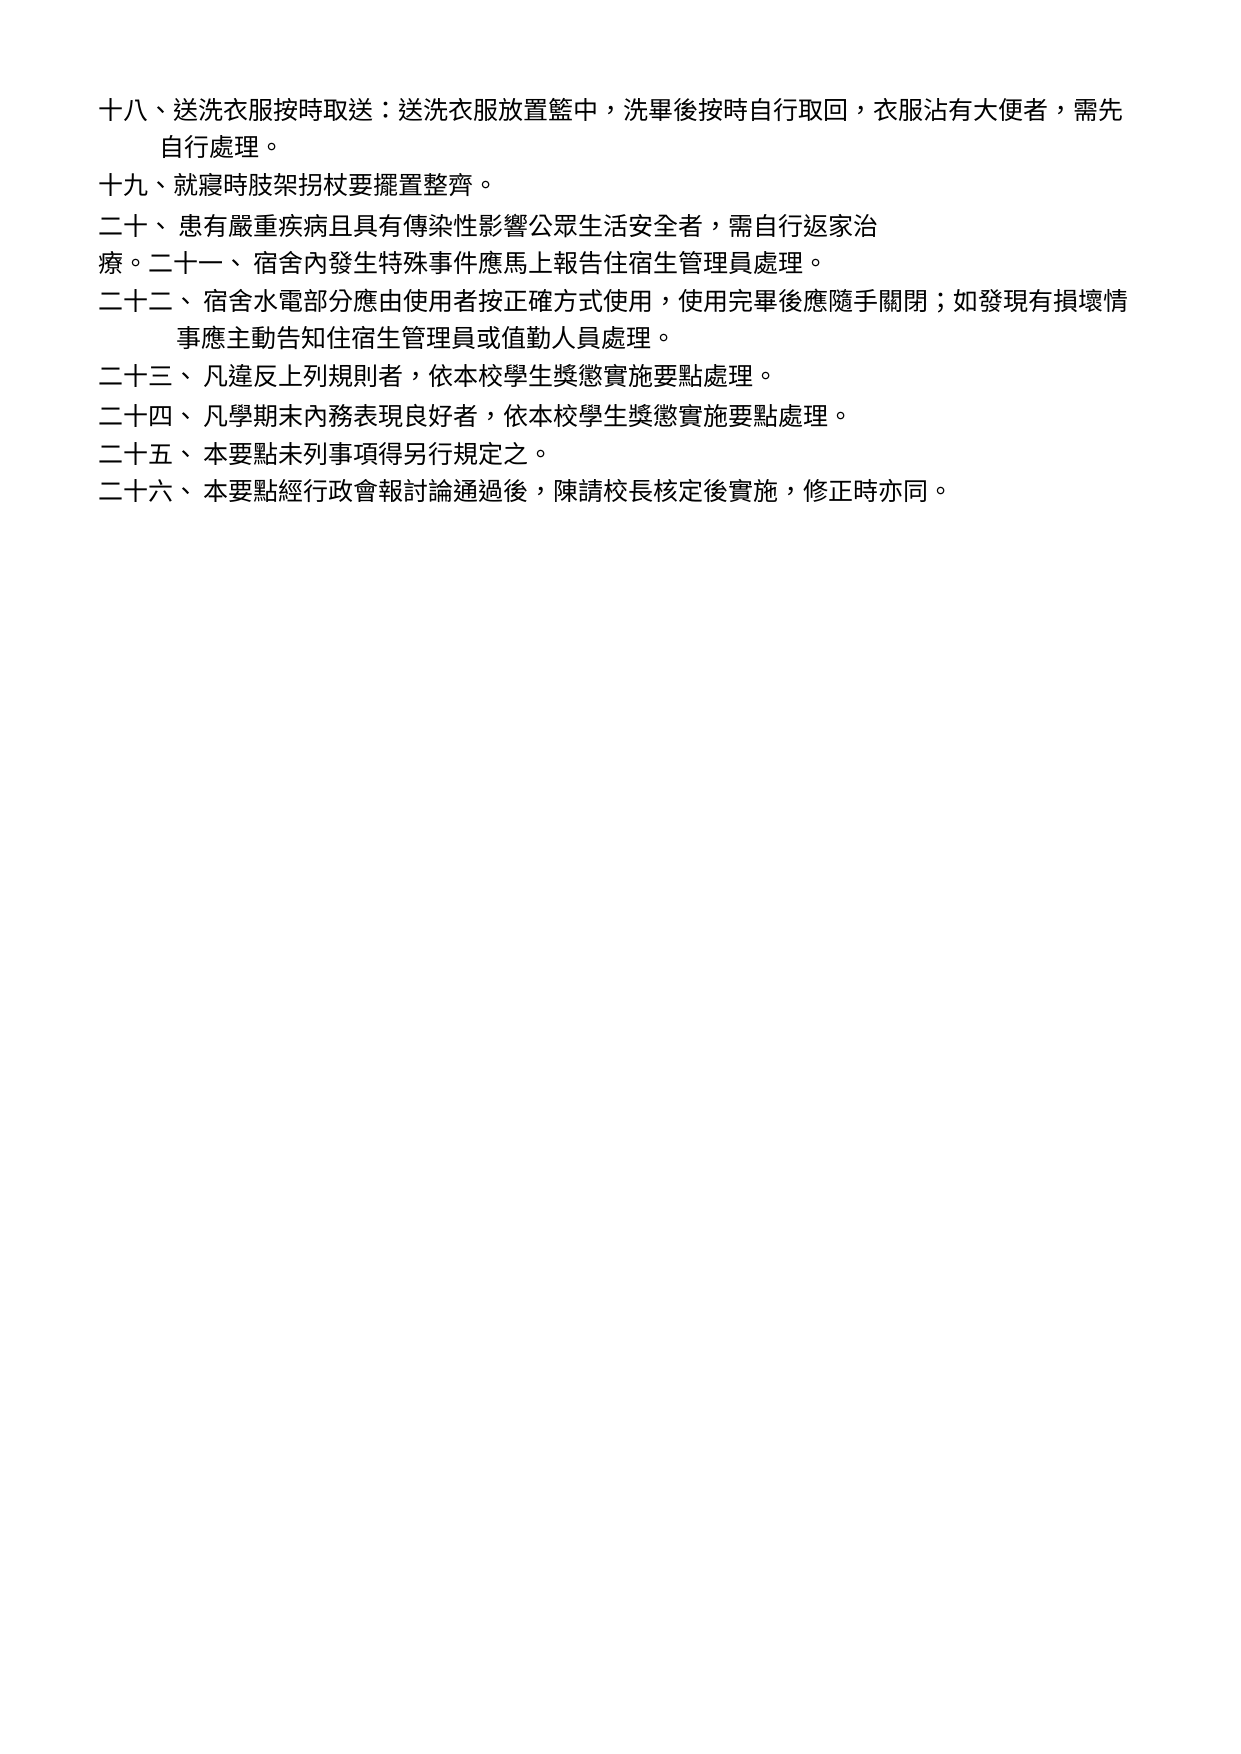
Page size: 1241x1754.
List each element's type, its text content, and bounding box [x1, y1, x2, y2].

text 二十六、 本要點經行政會報討論通過後，陳請校長核定後實施，修正時亦同。 [98, 471, 1165, 509]
text 十八、送洗衣服按時取送：送洗衣服放置籃中，洗畢後按時自行取回，衣服沾有大便者，需先 自行處理。 [98, 89, 1129, 164]
text 十九、就寢時肢架拐杖要擺置整齊。 [98, 164, 1165, 202]
text 二十三、 凡違反上列規則者，依本校學生獎懲實施要點處理。 [98, 355, 1165, 393]
text 二十四、 凡學期末內務表現良好者，依本校學生獎懲實施要點處理。二十五、 本要點未列事項得另行規定之。 [98, 396, 872, 471]
text 二十、 患有嚴重疾病且具有傳染性影響公眾生活安全者，需自行返家治療。二十一、 宿舍內發生特殊事件應馬上報告住宿生管理員處理。 [98, 205, 902, 280]
text 二十二、 宿舍水電部分應由使用者按正確方式使用，使用完畢後應隨手關閉；如發現有損壞情 事應主動告知住宿生管理員或值勤人員處理。 [98, 280, 1129, 355]
